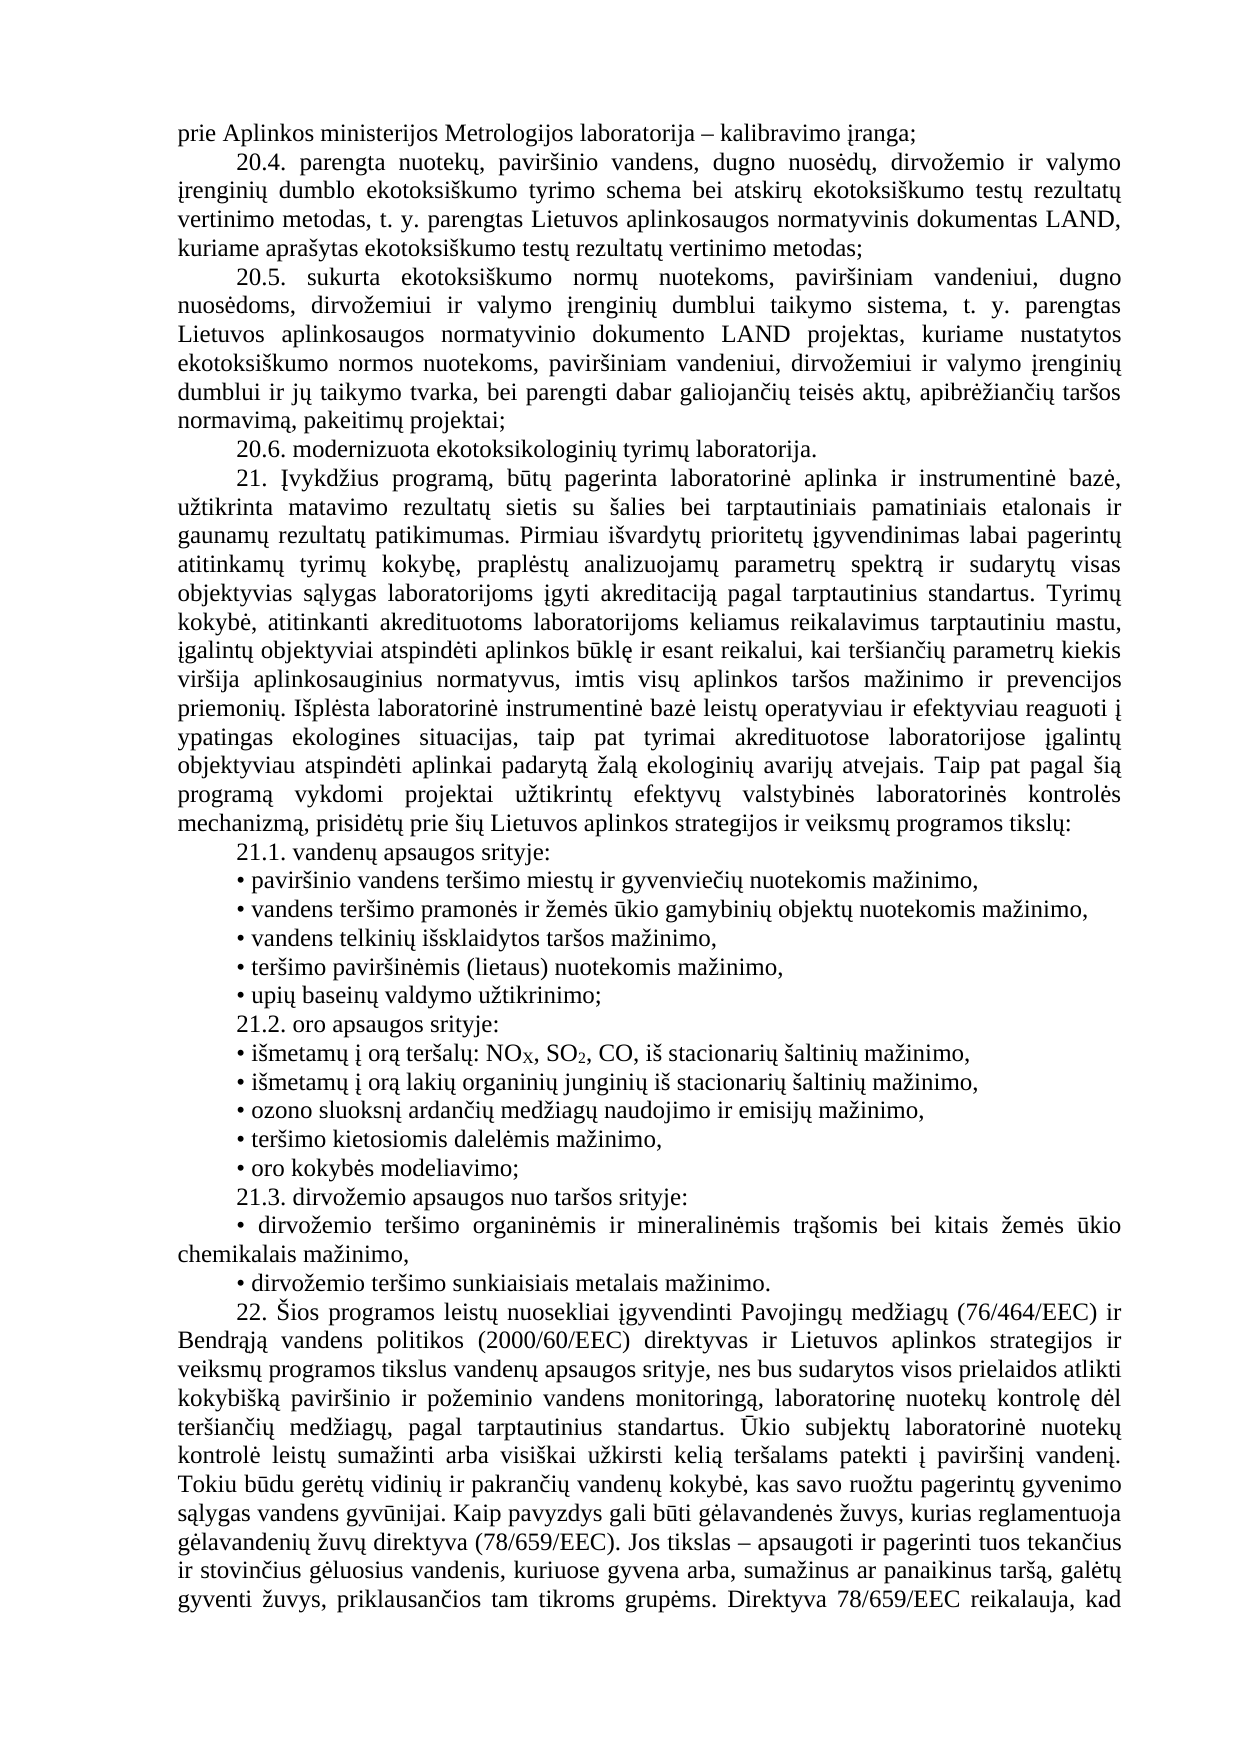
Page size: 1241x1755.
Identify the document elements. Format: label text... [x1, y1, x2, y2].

text 20.5. sukurta ekotoksiškumo normų nuotekoms, paviršiniam vandeniui, dugno nuosėdoms, dirvožemiui ir valymo įrenginių dumblui taikymo sistema, t. y. parengtas Lietuvos aplinkosaugos normatyvinio dokumento LAND projektas, kuriame nustatytos ekotoksiškumo normos nuotekoms, paviršiniam vandeniui, dirvožemiui ir valymo įrenginių dumblui ir jų taikymo tvarka, bei parengti dabar galiojančių teisės aktų, apibrėžiančių taršos normavimą, pakeitimų projektai; [177, 262, 1122, 434]
text • upių baseinų valdymo užtikrinimo; [177, 981, 1122, 1009]
text 22. Šios programos leistų nuosekliai įgyvendinti Pavojingų medžiagų (76/464/EEC) ir Bendrąją vandens politikos (2000/60/EEC) direktyvas ir Lietuvos aplinkos strategijos ir veiksmų programos tikslus vandenų apsaugos srityje, nes bus sudarytos visos prielaidos atlikti kokybišką paviršinio ir požeminio vandens monitoringą, laboratorinę nuotekų kontrolę dėl teršiančių medžiagų, pagal tarptautinius standartus. Ūkio subjektų laboratorinė nuotekų kontrolė leistų sumažinti arba visiškai užkirsti kelią teršalams patekti į paviršinį vandenį. Tokiu būdu gerėtų vidinių ir pakrančių vandenų kokybė, kas savo ruožtu pagerintų gyvenimo sąlygas vandens gyvūnijai. Kaip pavyzdys gali būti gėlavandenės žuvys, kurias reglamentuoja gėlavandenių žuvų direktyva (78/659/EEC). Jos tikslas – apsaugoti ir pagerinti tuos tekančius ir stovinčius gėluosius vandenis, kuriuose gyvena arba, sumažinus ar panaikinus taršą, galėtų gyventi žuvys, priklausančios tam tikroms grupėms. Direktyva 78/659/EEC reikalauja, kad [177, 1297, 1122, 1613]
text • oro kokybės modeliavimo; [177, 1153, 1122, 1182]
text • išmetamų į orą teršalų: NOX, SO2, CO, iš stacionarių šaltinių mažinimo, [177, 1038, 1122, 1067]
text 20.6. modernizuota ekotoksikologinių tyrimų laboratorija. [177, 434, 1122, 463]
text • teršimo kietosiomis dalelėmis mažinimo, [177, 1124, 1122, 1153]
text • išmetamų į orą lakių organinių junginių iš stacionarių šaltinių mažinimo, [177, 1067, 1122, 1096]
text • vandens telkinių išsklaidytos taršos mažinimo, [177, 923, 1122, 952]
text • teršimo paviršinėmis (lietaus) nuotekomis mažinimo, [177, 952, 1122, 981]
text • paviršinio vandens teršimo miestų ir gyvenviečių nuotekomis mažinimo, [177, 866, 1122, 894]
text prie Aplinkos ministerijos Metrologijos laboratorija – kalibravimo įranga; [177, 118, 1122, 147]
text • dirvožemio teršimo organinėmis ir mineralinėmis trąšomis bei kitais žemės ūkio chemikalais mažinimo, [177, 1211, 1122, 1268]
text • ozono sluoksnį ardančių medžiagų naudojimo ir emisijų mažinimo, [177, 1096, 1122, 1124]
text 21.1. vandenų apsaugos srityje: [177, 837, 1122, 866]
text 21.3. dirvožemio apsaugos nuo taršos srityje: [177, 1182, 1122, 1211]
text 20.4. parengta nuotekų, paviršinio vandens, dugno nuosėdų, dirvožemio ir valymo įrenginių dumblo ekotoksiškumo tyrimo schema bei atskirų ekotoksiškumo testų rezultatų vertinimo metodas, t. y. parengtas Lietuvos aplinkosaugos normatyvinis dokumentas LAND, kuriame aprašytas ekotoksiškumo testų rezultatų vertinimo metodas; [177, 147, 1122, 262]
text • vandens teršimo pramonės ir žemės ūkio gamybinių objektų nuotekomis mažinimo, [177, 894, 1122, 923]
text 21.2. oro apsaugos srityje: [177, 1009, 1122, 1038]
text 21. Įvykdžius programą, būtų pagerinta laboratorinė aplinka ir instrumentinė bazė, užtikrinta matavimo rezultatų sietis su šalies bei tarptautiniais pamatiniais etalonais ir gaunamų rezultatų patikimumas. Pirmiau išvardytų prioritetų įgyvendinimas labai pagerintų atitinkamų tyrimų kokybę, praplėstų analizuojamų parametrų spektrą ir sudarytų visas objektyvias sąlygas laboratorijoms įgyti akreditaciją pagal tarptautinius standartus. Tyrimų kokybė, atitinkanti akredituotoms laboratorijoms keliamus reikalavimus tarptautiniu mastu, įgalintų objektyviai atspindėti aplinkos būklę ir esant reikalui, kai teršiančių parametrų kiekis viršija aplinkosauginius normatyvus, imtis visų aplinkos taršos mažinimo ir prevencijos priemonių. Išplėsta laboratorinė instrumentinė bazė leistų operatyviau ir efektyviau reaguoti į ypatingas ekologines situacijas, taip pat tyrimai akredituotose laboratorijose įgalintų objektyviau atspindėti aplinkai padarytą žalą ekologinių avarijų atvejais. Taip pat pagal šią programą vykdomi projektai užtikrintų efektyvų valstybinės laboratorinės kontrolės mechanizmą, prisidėtų prie šių Lietuvos aplinkos strategijos ir veiksmų programos tikslų: [177, 463, 1122, 837]
text • dirvožemio teršimo sunkiaisiais metalais mažinimo. [177, 1268, 1122, 1297]
